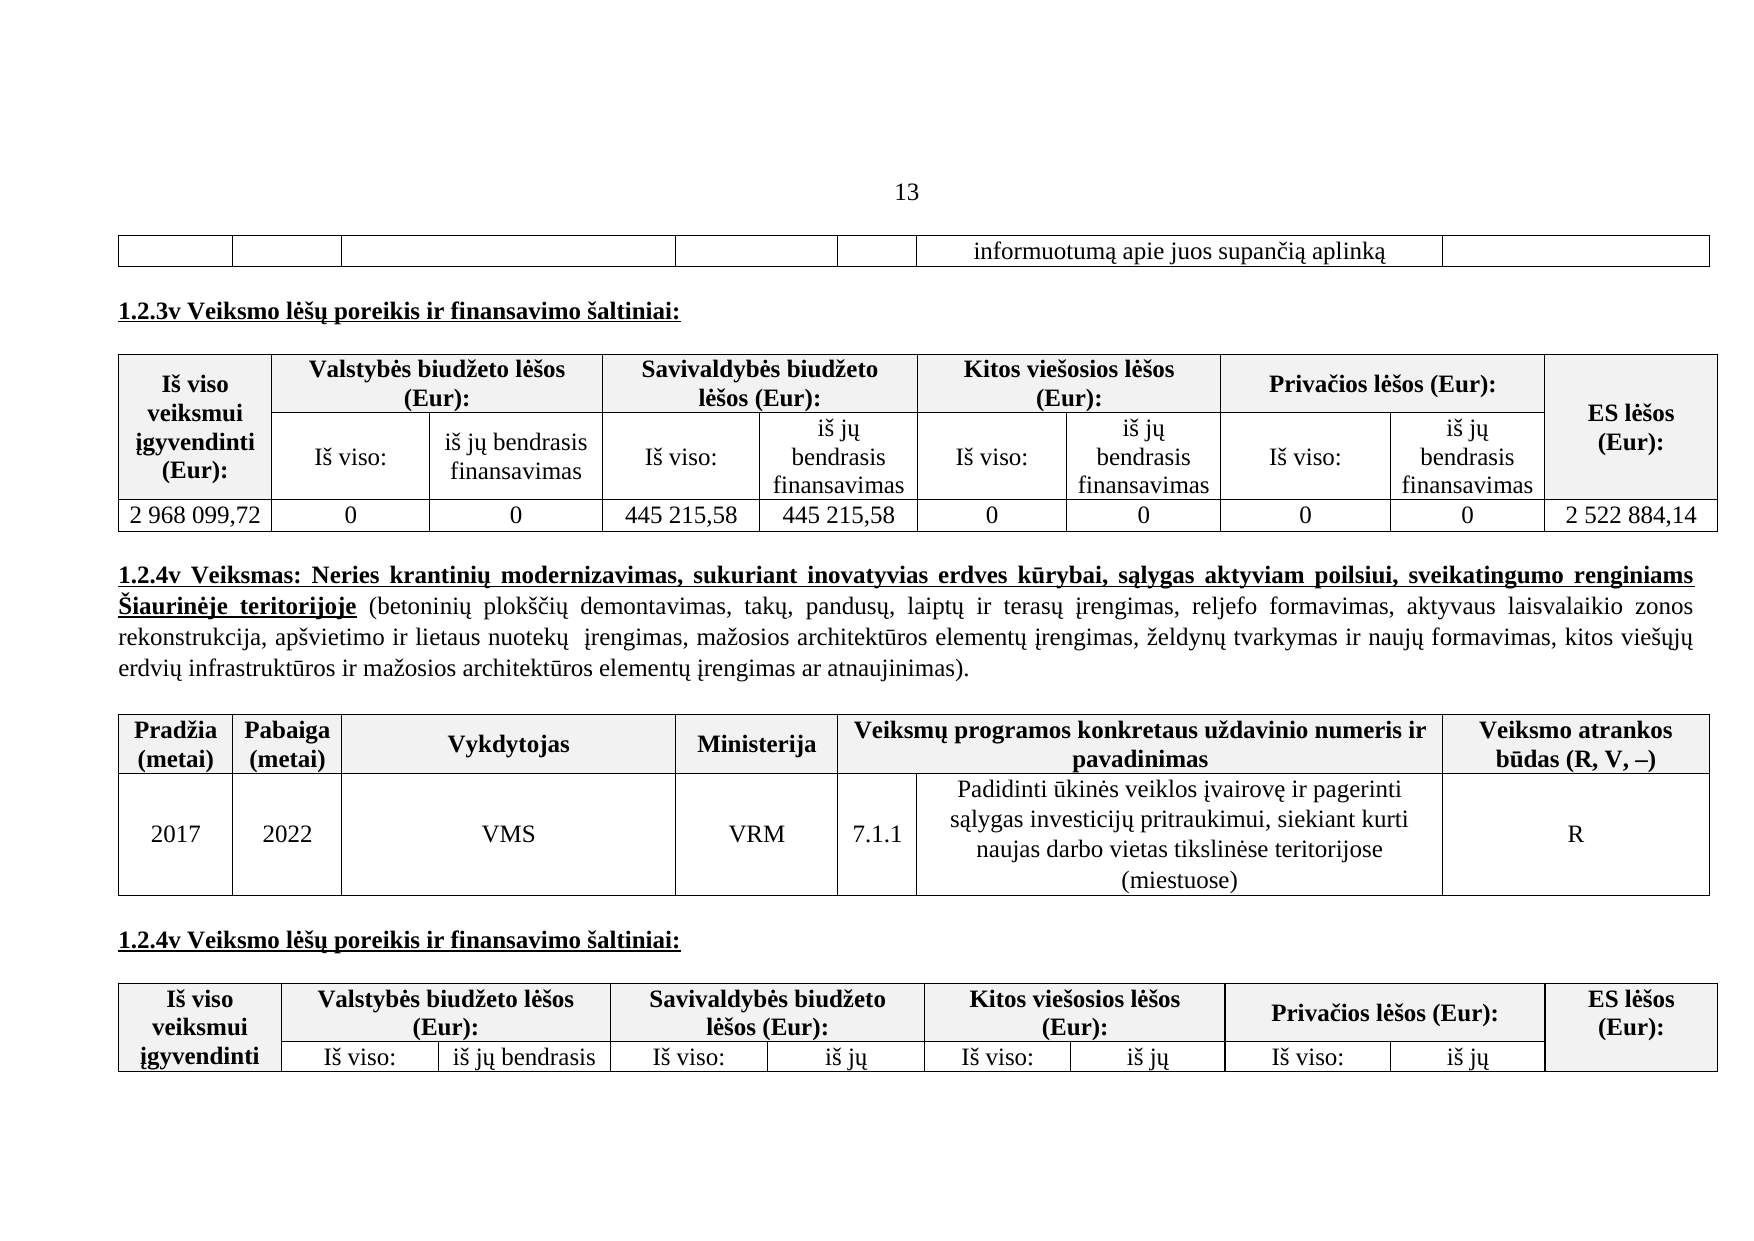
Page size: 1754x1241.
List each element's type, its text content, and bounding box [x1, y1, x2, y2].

table_header Pradžia (metai) [119, 715, 232, 773]
table_cell 0 [272, 500, 429, 531]
table_cell iš jų bendrasis finansavimas [1067, 413, 1220, 499]
table_cell VMS [342, 774, 675, 895]
table_cell Iš viso: [1221, 413, 1390, 499]
table_header Savivaldybės biudžeto lėšos (Eur): [611, 984, 924, 1041]
table_header Privačios lėšos (Eur): [1221, 355, 1544, 412]
table_header Vykdytojas [342, 715, 675, 773]
table_cell 2017 [119, 774, 232, 895]
table_header Privačios lėšos (Eur): [1226, 984, 1544, 1041]
table_cell [676, 236, 837, 266]
table_cell Iš viso: [918, 413, 1066, 499]
table_header Pabaiga (metai) [233, 715, 341, 773]
table_cell Iš viso: [272, 413, 429, 499]
table_cell 445 215,58 [603, 500, 759, 531]
table_cell 0 [918, 500, 1066, 531]
table_header Veiksmų programos konkretaus uždavinio numeris ir pavadinimas [838, 715, 1442, 773]
table_header Ministerija [676, 715, 837, 773]
table_cell iš jų bendrasis finansavimas [760, 413, 917, 499]
table_cell 2 968 099,72 [119, 500, 271, 531]
table_cell [119, 236, 232, 266]
table_cell iš jų bendrasis finansavimas [1391, 413, 1544, 499]
table_cell iš jų [1391, 1042, 1544, 1071]
table_cell Iš viso: [925, 1042, 1070, 1071]
table_cell VRM [676, 774, 837, 895]
table_cell 0 [1391, 500, 1544, 531]
table_cell 2 522 884,14 [1545, 500, 1717, 531]
table_header Iš viso veiksmui įgyvendinti [119, 984, 281, 1071]
table_cell Padidinti ūkinės veiklos įvairovę ir pagerinti sąlygas investicijų pritraukimui, siekiant kurti naujas darbo vietas tikslinėse teritorijose (miestuose) [917, 774, 1442, 895]
table_header Valstybės biudžeto lėšos (Eur): [282, 984, 610, 1041]
table_cell Iš viso: [282, 1042, 438, 1071]
table_header Kitos viešosios lėšos (Eur): [925, 984, 1224, 1041]
table_cell 0 [1221, 500, 1390, 531]
table_cell [1443, 236, 1709, 266]
text 1.2.4v Veiksmas: Neries krantinių modernizavimas, sukuriant inovatyvias erdves kūrybai, sąlygas aktyviam poilsiui, sveikatingumo renginiams [118, 561, 1695, 586]
text 1.2.3v Veiksmo lėšų poreikis ir finansavimo šaltiniai: [118, 296, 1695, 325]
table_cell 0 [1067, 500, 1220, 531]
table_cell 7.1.1 [838, 774, 916, 895]
table_cell [838, 236, 916, 266]
table_cell [342, 236, 675, 266]
table_cell iš jų [768, 1042, 924, 1071]
table_cell Iš viso: [1226, 1042, 1390, 1071]
table_header ES lėšos (Eur): [1546, 984, 1717, 1071]
table_cell iš jų [1071, 1042, 1224, 1071]
table_cell informuotumą apie juos supančią aplinką [917, 236, 1442, 266]
text 1.2.4v Veiksmo lėšų poreikis ir finansavimo šaltiniai: [118, 925, 1695, 954]
table_cell Iš viso: [603, 413, 759, 499]
table_header Savivaldybės biudžeto lėšos (Eur): [603, 355, 917, 412]
text Šiaurinėje teritorijoje (betoninių plokščių demontavimas, takų, pandusų, laiptų ir terasų įrengimas, reljefo formavimas, aktyvaus laisvalaikio zonos rekonstrukcija, apšvietimo ir lietaus nuotekų įrengimas, mažosios architektūros elementų įrengimas, želdynų tvarkymas ir naujų formavimas, kitos viešųjų erdvių infrastruktūros ir mažosios architektūros elementų įrengimas ar atnaujinimas). [118, 587, 1695, 681]
table_header Kitos viešosios lėšos (Eur): [918, 355, 1220, 412]
table_cell iš jų bendrasis [439, 1042, 610, 1071]
table_cell Iš viso: [611, 1042, 767, 1071]
table_cell R [1443, 774, 1709, 895]
table_header Valstybės biudžeto lėšos (Eur): [272, 355, 602, 412]
table_header ES lėšos (Eur): [1545, 355, 1717, 499]
table_cell 2022 [233, 774, 341, 895]
table_header Iš viso veiksmui įgyvendinti (Eur): [119, 355, 271, 499]
table_header Veiksmo atrankos būdas (R, V, –) [1443, 715, 1709, 773]
table_cell [233, 236, 341, 266]
table_cell 0 [430, 500, 602, 531]
table_cell iš jų bendrasis finansavimas [430, 413, 602, 499]
table_cell 445 215,58 [760, 500, 917, 531]
